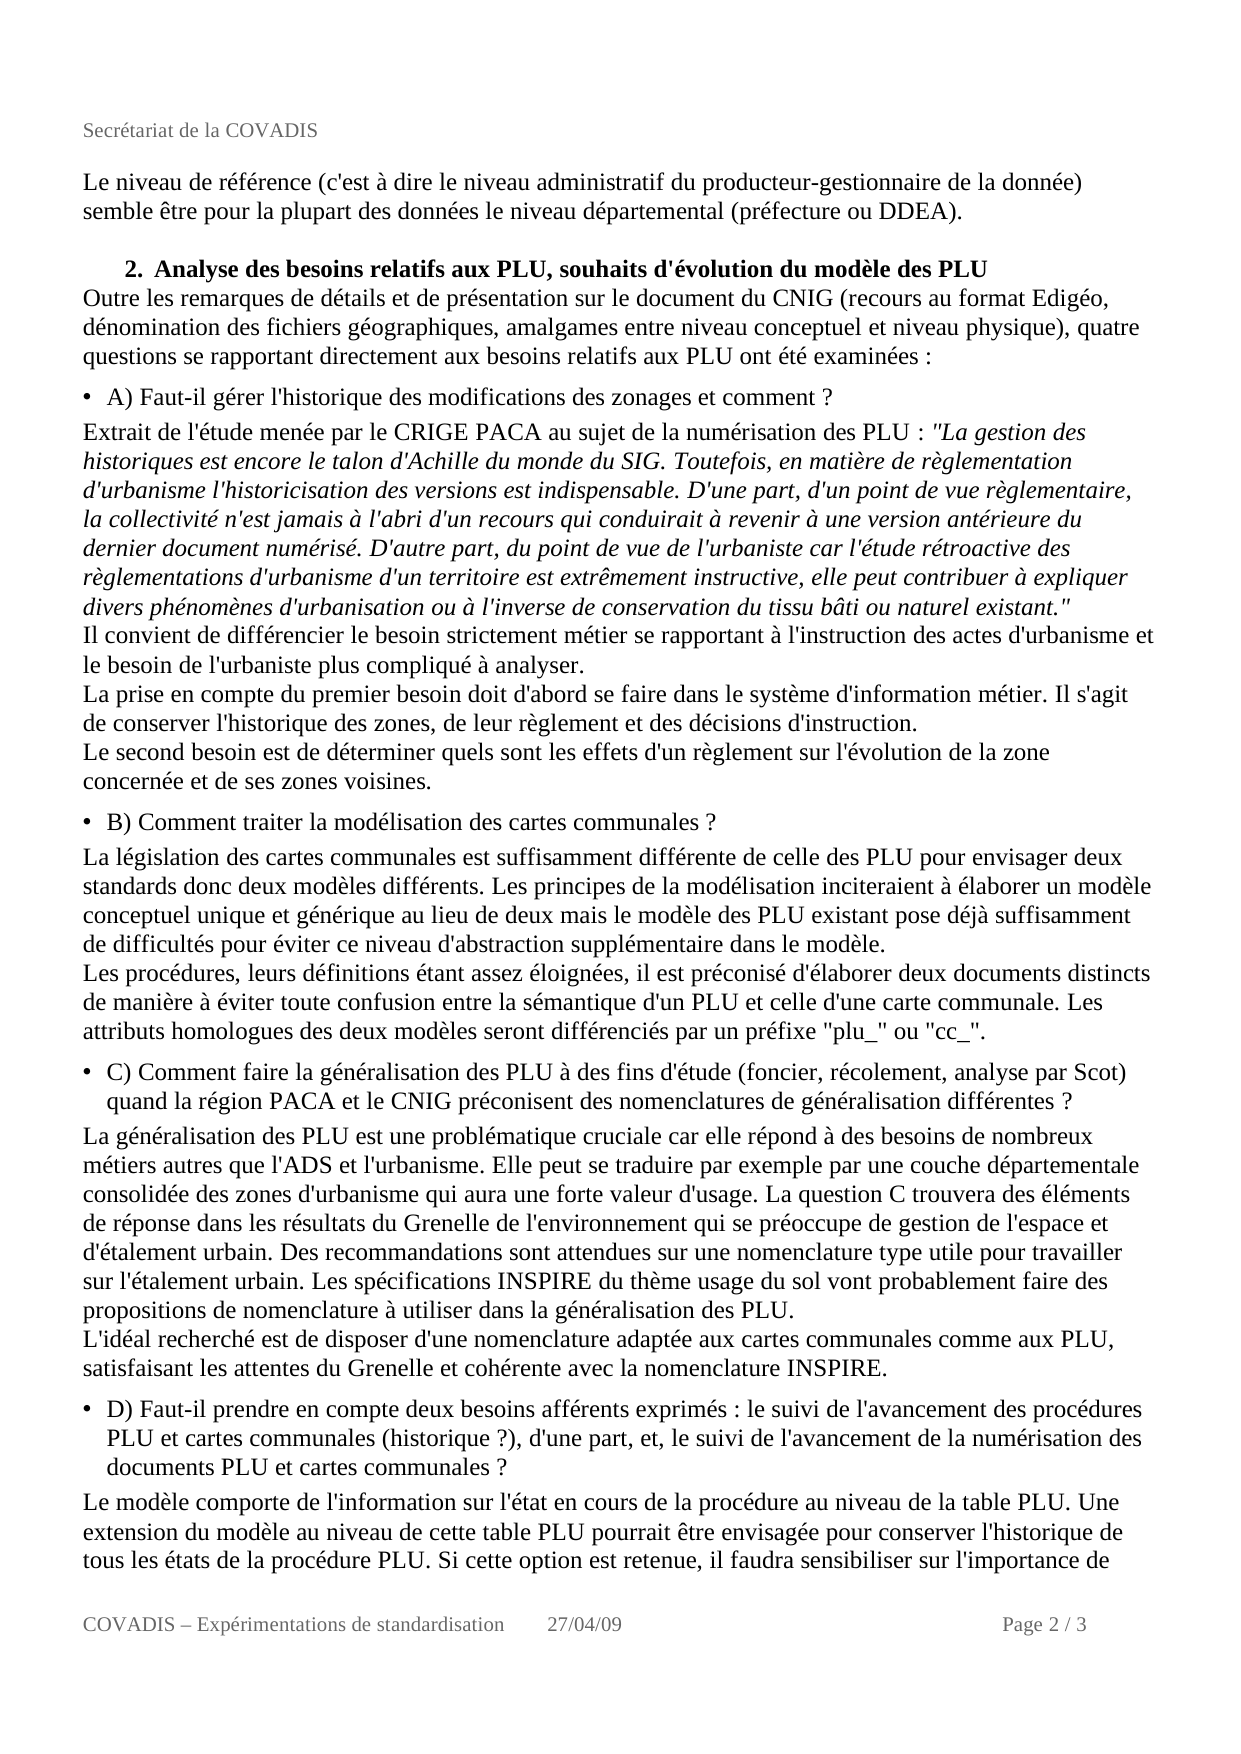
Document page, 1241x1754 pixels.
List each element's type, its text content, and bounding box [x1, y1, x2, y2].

text Le niveau de référence (c'est à dire le niveau administratif du producteur-gestionnaire de la donnée) semble être pour la plupart des données le niveau départemental (préfecture ou DDEA). [83, 167, 1157, 225]
text Le modèle comporte de l'information sur l'état en cours de la procédure au niveau de la table PLU. Une extension du modèle au niveau de cette table PLU pourrait être envisagée pour conserver l'historique de tous les états de la procédure PLU. Si cette option est retenue, il faudra sensibiliser sur l'importance de [83, 1487, 1157, 1574]
text Les procédures, leurs définitions étant assez éloignées, il est préconisé d'élaborer deux documents distincts de manière à éviter toute confusion entre la sémantique d'un PLU et celle d'une carte communale. Les attributs homologues des deux modèles seront différenciés par un préfixe "plu_" ou "cc_". [83, 958, 1157, 1045]
text Le second besoin est de déterminer quels sont les effets d'un règlement sur l'évolution de la zone concernée et de ses zones voisines. [83, 737, 1157, 795]
text Il convient de différencier le besoin strictement métier se rapportant à l'instruction des actes d'urbanisme et le besoin de l'urbaniste plus compliqué à analyser. [83, 620, 1157, 678]
text L'idéal recherché est de disposer d'une nomenclature adaptée aux cartes communales comme aux PLU, satisfaisant les attentes du Grenelle et cohérente avec la nomenclature INSPIRE. [83, 1324, 1157, 1382]
text Outre les remarques de détails et de présentation sur le document du CNIG (recours au format Edigéo, dénomination des fichiers géographiques, amalgames entre niveau conceptuel et niveau physique), quatre questions se rapportant directement aux besoins relatifs aux PLU ont été examinées : [83, 283, 1157, 370]
list A) Faut-il gérer l'historique des modifications des zonages et comment ? [83, 382, 1157, 411]
subtitle Analyse des besoins relatifs aux PLU, souhaits d'évolution du modèle des PLU [124, 254, 1157, 283]
list C) Comment faire la généralisation des PLU à des fins d'étude (foncier, récolement, analyse par Scot) quand la région PACA et le CNIG préconisent des nomenclatures de généralisation différentes ? [83, 1057, 1157, 1115]
text La prise en compte du premier besoin doit d'abord se faire dans le système d'information métier. Il s'agit de conserver l'historique des zones, de leur règlement et des décisions d'instruction. [83, 678, 1157, 737]
text La généralisation des PLU est une problématique cruciale car elle répond à des besoins de nombreux métiers autres que l'ADS et l'urbanisme. Elle peut se traduire par exemple par une couche départementale consolidée des zones d'urbanisme qui aura une forte valeur d'usage. La question C trouvera des éléments de réponse dans les résultats du Grenelle de l'environnement qui se préoccupe de gestion de l'espace et d'étalement urbain. Des recommandations sont attendues sur une nomenclature type utile pour travailler sur l'étalement urbain. Les spécifications INSPIRE du thème usage du sol vont probablement faire des propositions de nomenclature à utiliser dans la généralisation des PLU. [83, 1121, 1157, 1324]
text Extrait de l'étude menée par le CRIGE PACA au sujet de la numérisation des PLU : "La gestion des historiques est encore le talon d'Achille du monde du SIG. Toutefois, en matière de règlementation d'urbanisme l'historicisation des versions est indispensable. D'une part, d'un point de vue règlementaire, la collectivité n'est jamais à l'abri d'un recours qui conduirait à revenir à une version antérieure du dernier document numérisé. D'autre part, du point de vue de l'urbaniste car l'étude rétroactive des règlementations d'urbanisme d'un territoire est extrêmement instructive, elle peut contribuer à expliquer divers phénomènes d'urbanisation ou à l'inverse de conservation du tissu bâti ou naturel existant." [83, 417, 1157, 620]
list B) Comment traiter la modélisation des cartes communales ? [83, 807, 1157, 836]
list D) Faut-il prendre en compte deux besoins afférents exprimés : le suivi de l'avancement des procédures PLU et cartes communales (historique ?), d'une part, et, le suivi de l'avancement de la numérisation des documents PLU et cartes communales ? [83, 1394, 1157, 1481]
text La législation des cartes communales est suffisamment différente de celle des PLU pour envisager deux standards donc deux modèles différents. Les principes de la modélisation inciteraient à élaborer un modèle conceptuel unique et générique au lieu de deux mais le modèle des PLU existant pose déjà suffisamment de difficultés pour éviter ce niveau d'abstraction supplémentaire dans le modèle. [83, 842, 1157, 958]
